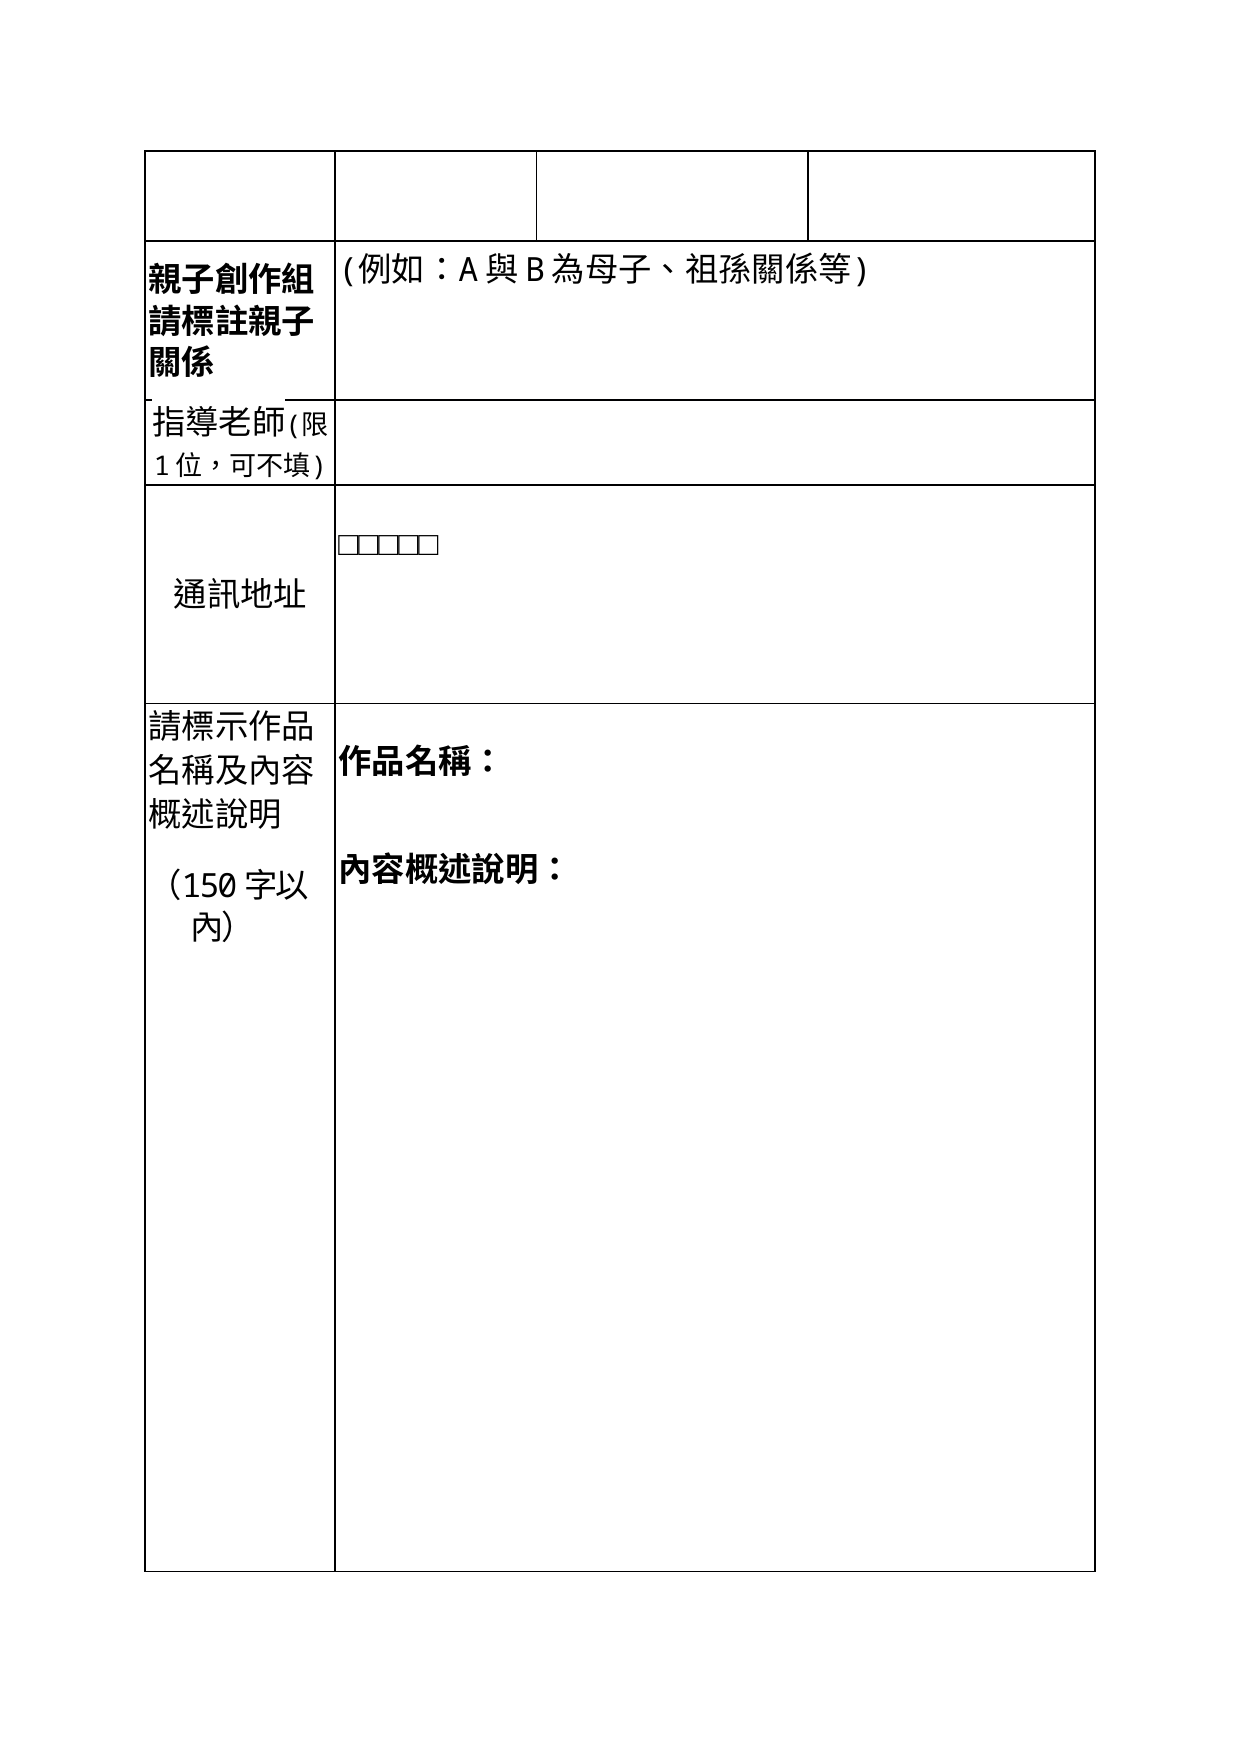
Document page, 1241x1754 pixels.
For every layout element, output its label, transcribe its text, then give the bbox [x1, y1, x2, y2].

table_cell 指導老師(限1位，可不填) [146, 401, 334, 484]
table_cell □□□□□ [336, 486, 1094, 702]
table_cell [537, 152, 807, 240]
table_cell 通訊地址 [146, 486, 334, 702]
table_cell 親子創作組請標註親子關係 [146, 242, 334, 399]
table_cell 作品名稱： 內容概述說明： [336, 704, 1094, 1571]
table_cell [146, 152, 334, 240]
table_cell [336, 152, 536, 240]
table_cell 請標示作品 名稱及內容 概述說明 （150字以內） [146, 704, 334, 1571]
table_cell (例如：A與B為母子、祖孫關係等) [336, 242, 1094, 399]
table_cell [336, 401, 1094, 484]
table_cell [809, 152, 1094, 240]
